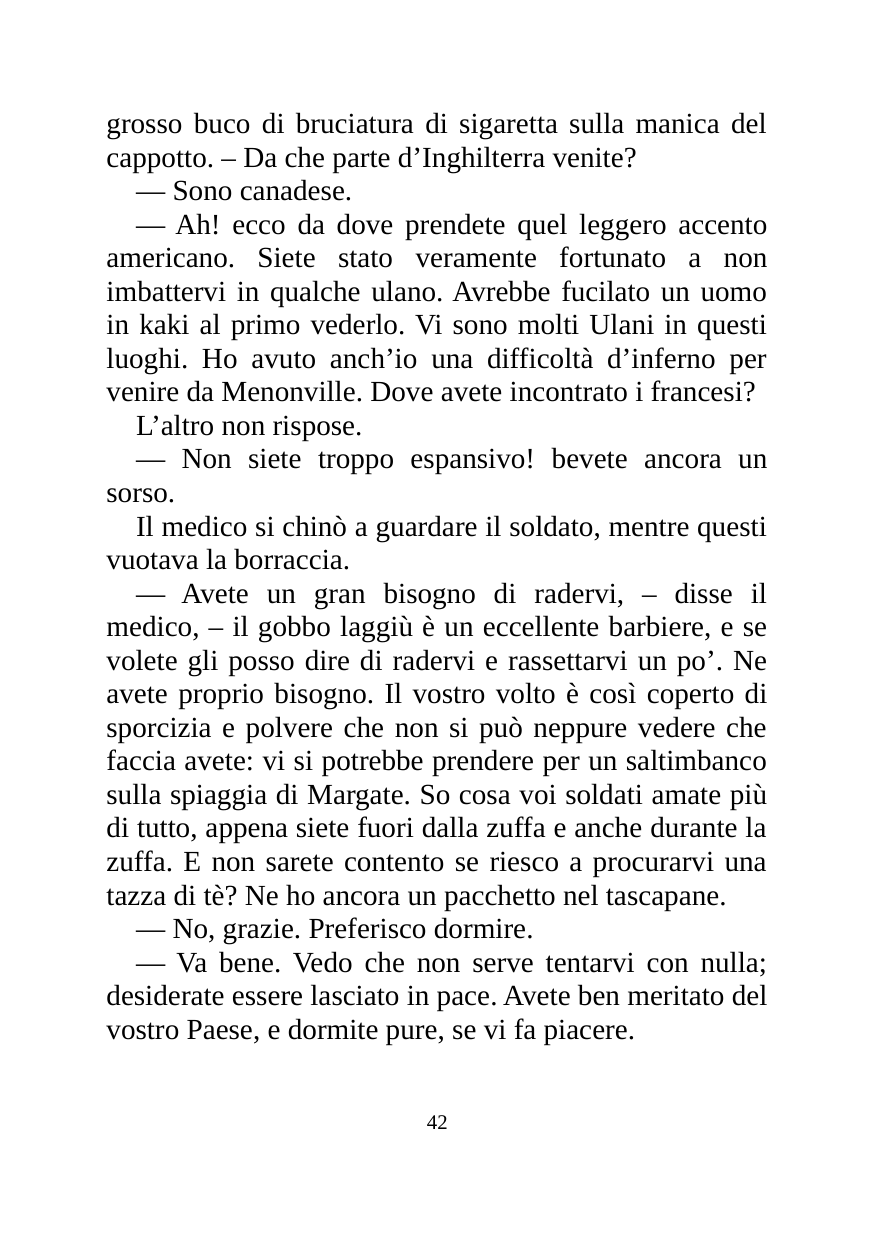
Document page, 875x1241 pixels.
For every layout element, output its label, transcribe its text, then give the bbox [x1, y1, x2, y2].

text — No, grazie. Preferisco dormire. [106, 911, 768, 945]
text — Non siete troppo espansivo! bevete ancora un sorso. [106, 442, 768, 509]
text — Sono canadese. [106, 173, 768, 207]
text — Ah! ecco da dove prendete quel leggero accento americano. Siete stato veramente fortunato a non imbattervi in qualche ulano. Avrebbe fucilato un uomo in kaki al primo vederlo. Vi sono molti Ulani in questi luoghi. Ho avuto anch’io una difficoltà d’inferno per venire da Menonville. Dove avete incontrato i francesi? [106, 207, 768, 408]
text — Avete un gran bisogno di radervi, – disse il medico, – il gobbo laggiù è un eccellente barbiere, e se volete gli posso dire di radervi e rassettarvi un po’. Ne avete proprio bisogno. Il vostro volto è così coperto di sporcizia e polvere che non si può neppure vedere che faccia avete: vi si potrebbe prendere per un saltimbanco sulla spiaggia di Margate. So cosa voi soldati amate più di tutto, appena siete fuori dalla zuffa e anche durante la zuffa. E non sarete contento se riesco a procurarvi una tazza di tè? Ne ho ancora un pacchetto nel tascapane. [106, 576, 768, 911]
text grosso buco di bruciatura di sigaretta sulla manica del cappotto. – Da che parte d’Inghilterra venite? [106, 106, 768, 173]
text L’altro non rispose. [106, 408, 768, 442]
text — Va bene. Vedo che non serve tentarvi con nulla; desiderate essere lasciato in pace. Avete ben meritato del vostro Paese, e dormite pure, se vi fa piacere. [106, 945, 768, 1045]
text Il medico si chinò a guardare il soldato, mentre questi vuotava la borraccia. [106, 509, 768, 576]
